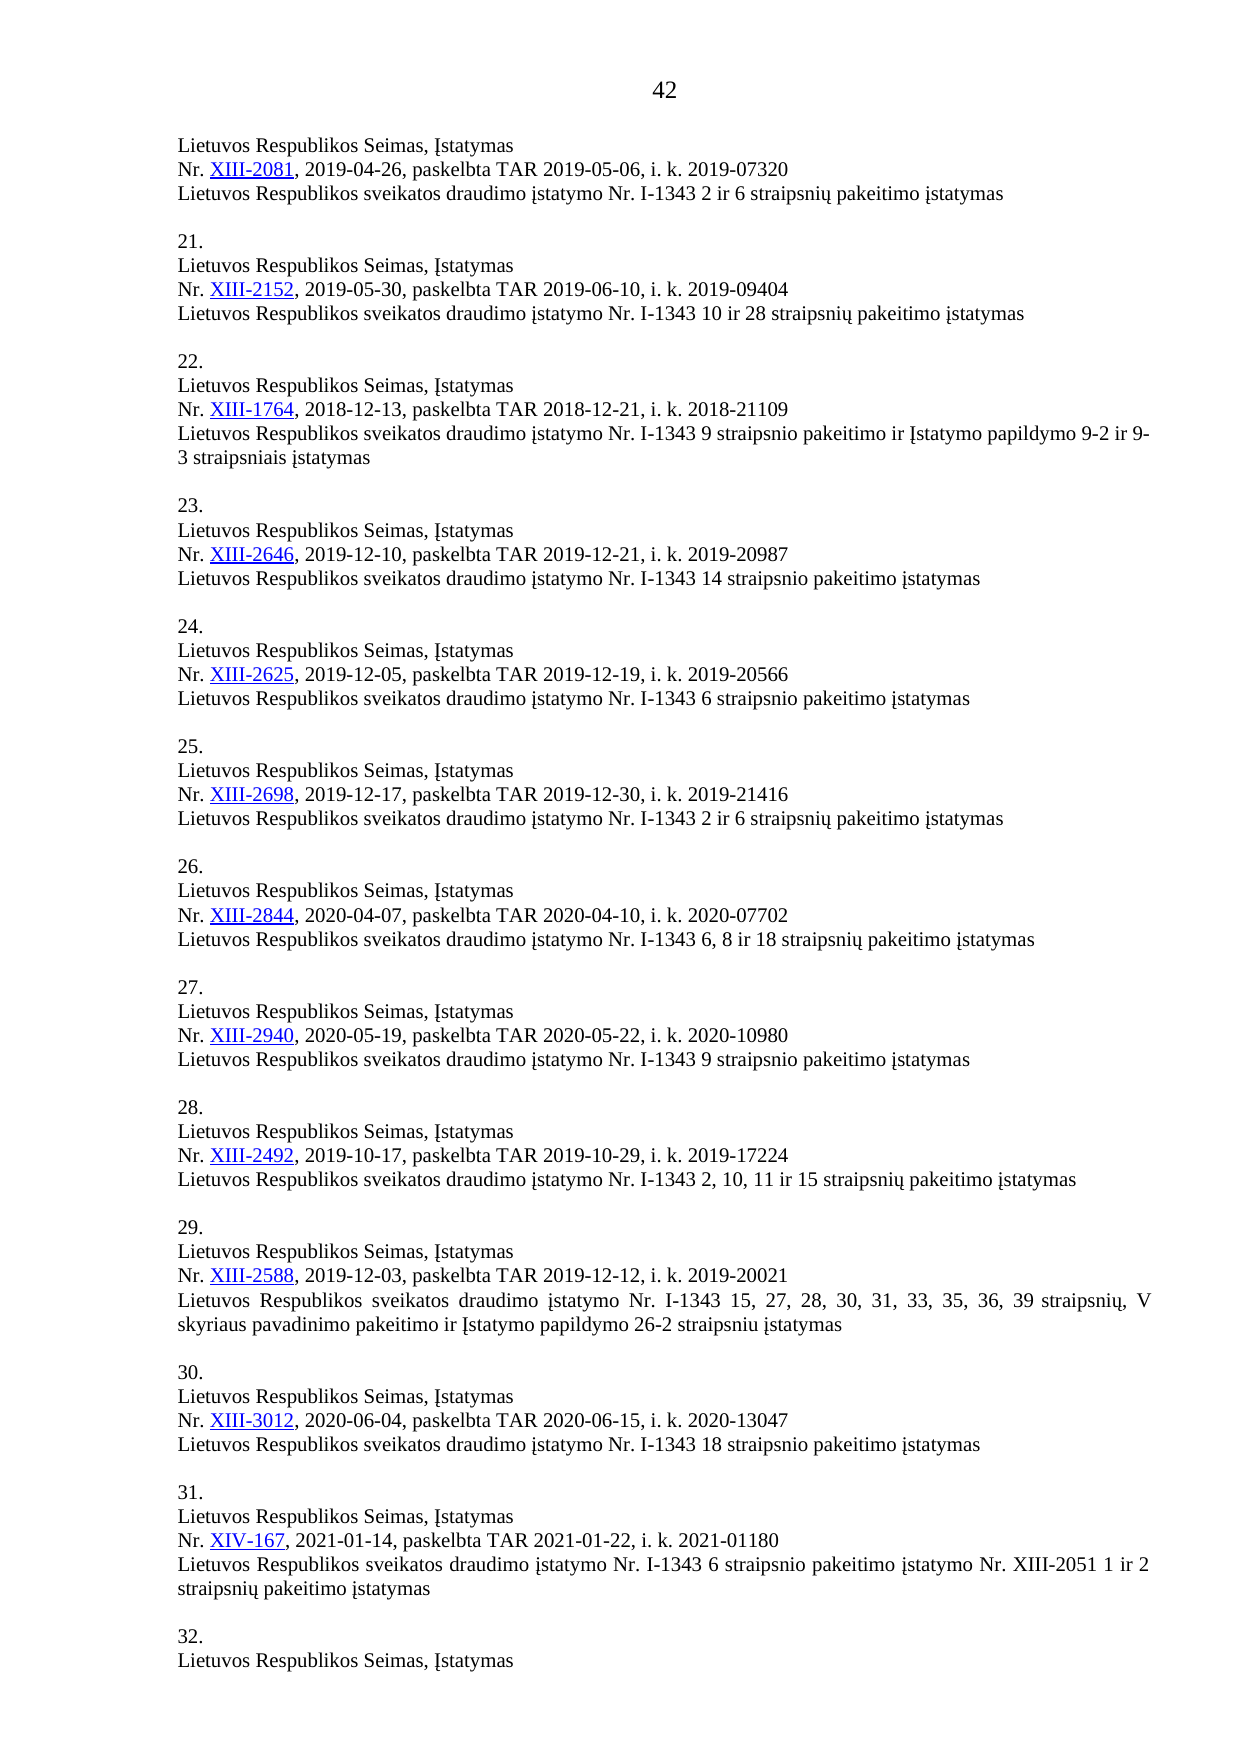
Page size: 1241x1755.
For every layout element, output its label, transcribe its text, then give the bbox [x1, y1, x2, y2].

text Nr. XIII-2698, 2019-12-17, paskelbta TAR 2019-12-30, i. k. 2019-21416 [177, 782, 1152, 806]
text Nr. XIV-167, 2021-01-14, paskelbta TAR 2021-01-22, i. k. 2021-01180 [177, 1528, 1152, 1552]
text 25. [177, 734, 1152, 758]
text Nr. XIII-2625, 2019-12-05, paskelbta TAR 2019-12-19, i. k. 2019-20566 [177, 662, 1152, 686]
text 27. [177, 975, 1152, 999]
text 31. [177, 1480, 1152, 1504]
text 24. [177, 614, 1152, 638]
text 22. [177, 349, 1152, 373]
text Lietuvos Respublikos sveikatos draudimo įstatymo Nr. I-1343 9 straipsnio pakeitimo įstatymas [177, 1047, 1152, 1071]
text Nr. XIII-2081, 2019-04-26, paskelbta TAR 2019-05-06, i. k. 2019-07320 [177, 157, 1152, 181]
text Lietuvos Respublikos sveikatos draudimo įstatymo Nr. I-1343 9 straipsnio pakeitimo ir Įstatymo papildymo 9-2 ir 9-3 straipsniais įstatymas [177, 421, 1152, 469]
text 26. [177, 854, 1152, 878]
text Lietuvos Respublikos sveikatos draudimo įstatymo Nr. I-1343 2 ir 6 straipsnių pakeitimo įstatymas [177, 806, 1152, 830]
text Lietuvos Respublikos Seimas, Įstatymas [177, 638, 1152, 662]
text Lietuvos Respublikos Seimas, Įstatymas [177, 878, 1152, 902]
text Lietuvos Respublikos Seimas, Įstatymas [177, 1384, 1152, 1408]
text Lietuvos Respublikos sveikatos draudimo įstatymo Nr. I-1343 2 ir 6 straipsnių pakeitimo įstatymas [177, 181, 1152, 205]
text Lietuvos Respublikos sveikatos draudimo įstatymo Nr. I-1343 6 straipsnio pakeitimo įstatymas [177, 686, 1152, 710]
text Nr. XIII-2646, 2019-12-10, paskelbta TAR 2019-12-21, i. k. 2019-20987 [177, 542, 1152, 566]
text Lietuvos Respublikos sveikatos draudimo įstatymo Nr. I-1343 6 straipsnio pakeitimo įstatymo Nr. XIII-2051 1 ir 2 straipsnių pakeitimo įstatymas [177, 1552, 1152, 1600]
text Nr. XIII-2492, 2019-10-17, paskelbta TAR 2019-10-29, i. k. 2019-17224 [177, 1143, 1152, 1167]
text Lietuvos Respublikos sveikatos draudimo įstatymo Nr. I-1343 10 ir 28 straipsnių pakeitimo įstatymas [177, 301, 1152, 325]
text 23. [177, 493, 1152, 517]
text Lietuvos Respublikos Seimas, Įstatymas [177, 1504, 1152, 1528]
text Lietuvos Respublikos Seimas, Įstatymas [177, 1119, 1152, 1143]
text Lietuvos Respublikos Seimas, Įstatymas [177, 999, 1152, 1023]
text 32. [177, 1624, 1152, 1648]
text Nr. XIII-2152, 2019-05-30, paskelbta TAR 2019-06-10, i. k. 2019-09404 [177, 277, 1152, 301]
text Nr. XIII-1764, 2018-12-13, paskelbta TAR 2018-12-21, i. k. 2018-21109 [177, 397, 1152, 421]
text Lietuvos Respublikos Seimas, Įstatymas [177, 517, 1152, 542]
text 29. [177, 1215, 1152, 1239]
text Lietuvos Respublikos sveikatos draudimo įstatymo Nr. I-1343 18 straipsnio pakeitimo įstatymas [177, 1432, 1152, 1456]
text Nr. XIII-2844, 2020-04-07, paskelbta TAR 2020-04-10, i. k. 2020-07702 [177, 902, 1152, 927]
text Nr. XIII-3012, 2020-06-04, paskelbta TAR 2020-06-15, i. k. 2020-13047 [177, 1408, 1152, 1432]
text Lietuvos Respublikos sveikatos draudimo įstatymo Nr. I-1343 6, 8 ir 18 straipsnių pakeitimo įstatymas [177, 927, 1152, 951]
text 28. [177, 1095, 1152, 1119]
text Lietuvos Respublikos sveikatos draudimo įstatymo Nr. I-1343 15, 27, 28, 30, 31, 33, 35, 36, 39 straipsnių, V skyriaus pavadinimo pakeitimo ir Įstatymo papildymo 26-2 straipsniu įstatymas [177, 1287, 1152, 1336]
text Lietuvos Respublikos Seimas, Įstatymas [177, 373, 1152, 397]
text 21. [177, 229, 1152, 253]
text Lietuvos Respublikos Seimas, Įstatymas [177, 758, 1152, 782]
text Nr. XIII-2940, 2020-05-19, paskelbta TAR 2020-05-22, i. k. 2020-10980 [177, 1023, 1152, 1047]
text Lietuvos Respublikos Seimas, Įstatymas [177, 1648, 1152, 1672]
text Lietuvos Respublikos Seimas, Įstatymas [177, 132, 1152, 157]
text 30. [177, 1360, 1152, 1384]
text Nr. XIII-2588, 2019-12-03, paskelbta TAR 2019-12-12, i. k. 2019-20021 [177, 1263, 1152, 1287]
text Lietuvos Respublikos Seimas, Įstatymas [177, 253, 1152, 277]
text Lietuvos Respublikos Seimas, Įstatymas [177, 1239, 1152, 1263]
text Lietuvos Respublikos sveikatos draudimo įstatymo Nr. I-1343 2, 10, 11 ir 15 straipsnių pakeitimo įstatymas [177, 1167, 1152, 1191]
text Lietuvos Respublikos sveikatos draudimo įstatymo Nr. I-1343 14 straipsnio pakeitimo įstatymas [177, 566, 1152, 590]
